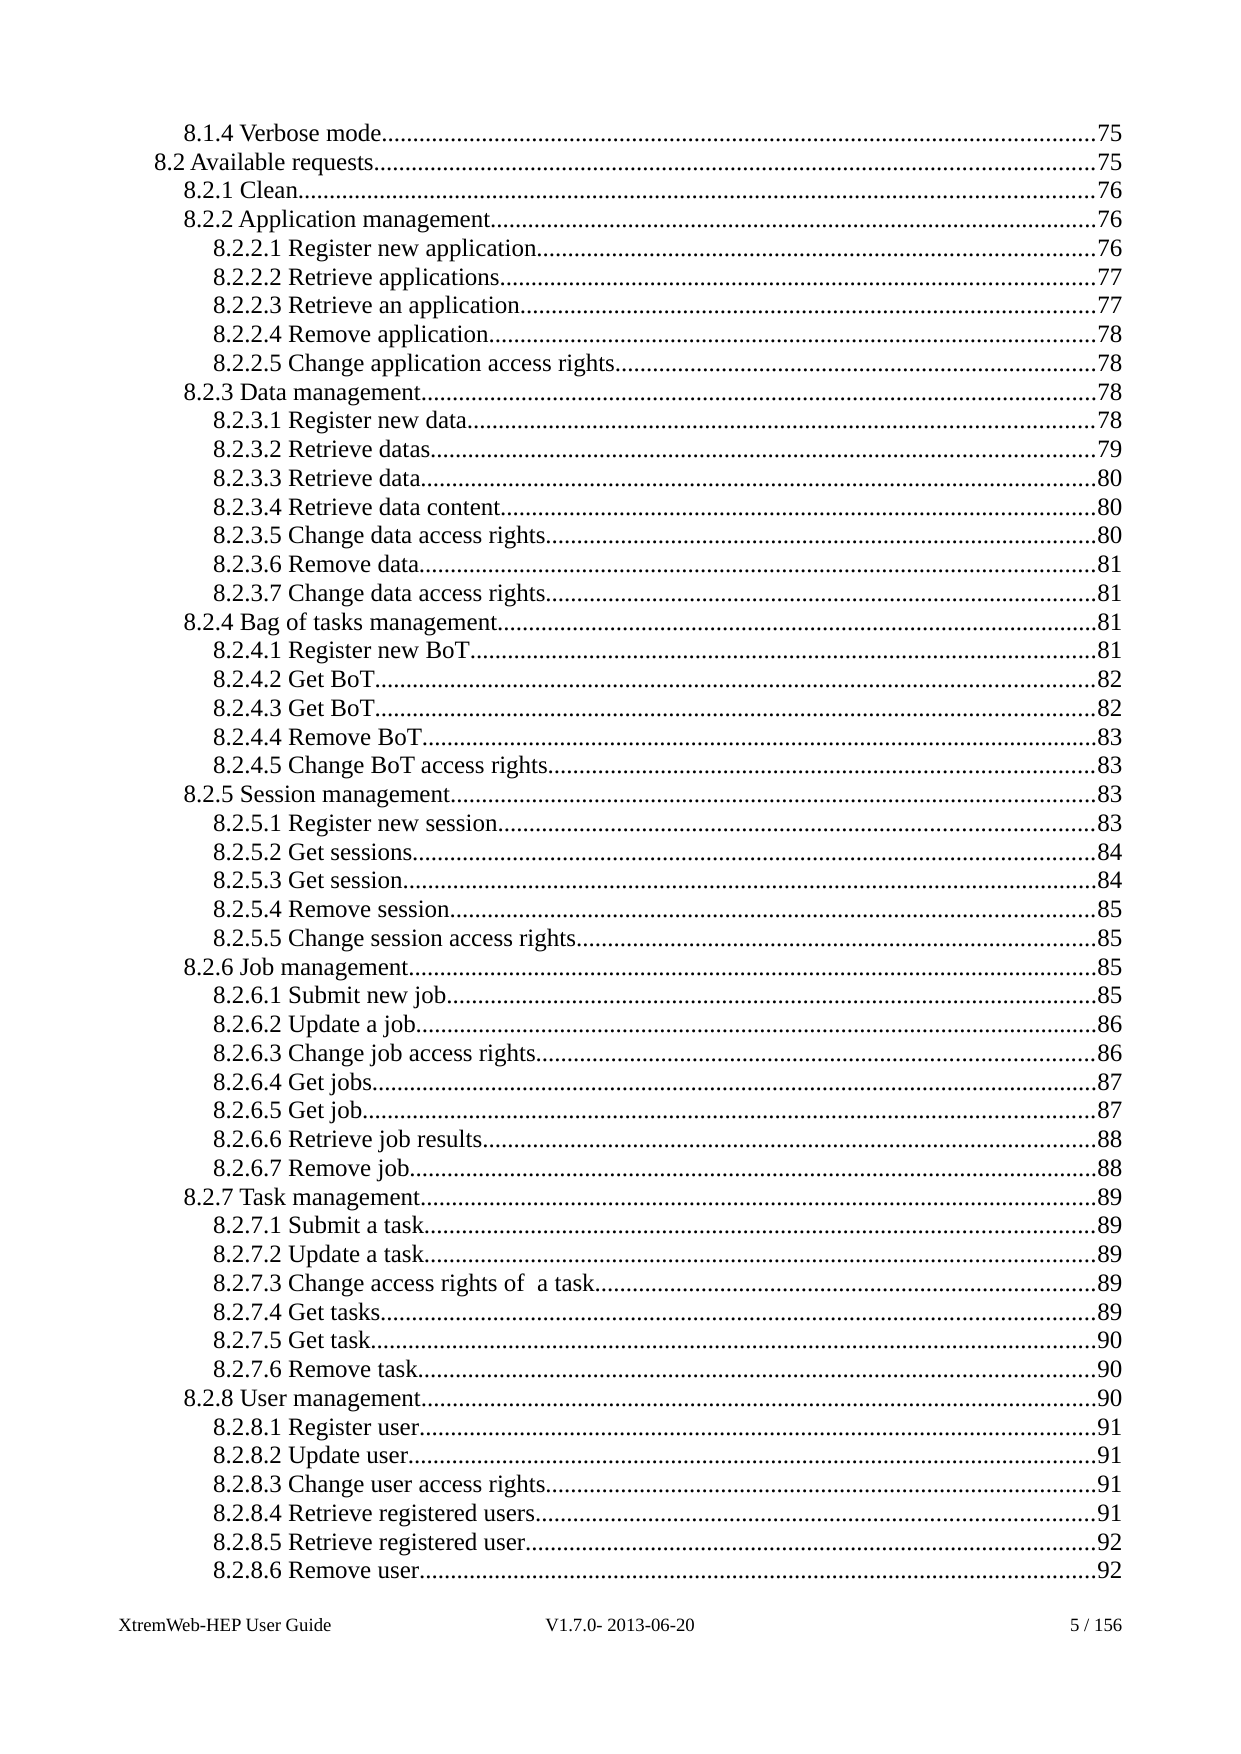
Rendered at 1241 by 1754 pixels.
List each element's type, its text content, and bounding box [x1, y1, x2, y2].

text 8.2.5.3 Get session 84 [207, 866, 1122, 894]
text 8.2.7.2 Update a task 89 [207, 1239, 1122, 1268]
text 8.2.6.7 Remove job 88 [207, 1153, 1122, 1182]
text 8.2.8.4 Retrieve registered users 91 [207, 1498, 1122, 1527]
text 8.2.8.6 Remove user 92 [207, 1556, 1122, 1584]
text 8.2.3.5 Change data access rights 80 [207, 521, 1122, 549]
text 8.2.5 Session management 83 [177, 779, 1122, 808]
text 8.2.4.3 Get BoT 82 [207, 693, 1122, 722]
text 8.2.6.4 Get jobs 87 [207, 1067, 1122, 1096]
text 8.2.7.4 Get tasks 89 [207, 1297, 1122, 1326]
text 8.2.8.2 Update user 91 [207, 1441, 1122, 1469]
text 8.2.3 Data management 78 [177, 377, 1122, 406]
text 8.2.4.1 Register new BoT 81 [207, 636, 1122, 664]
text 8.2.6.5 Get job 87 [207, 1096, 1122, 1124]
text 8.2.6.1 Submit new job 85 [207, 981, 1122, 1009]
text 8.2.4 Bag of tasks management 81 [177, 607, 1122, 636]
text 8.2.2.3 Retrieve an application 77 [207, 291, 1122, 319]
text 8.2.6 Job management 85 [177, 952, 1122, 981]
text 8.2.5.1 Register new session 83 [207, 808, 1122, 837]
text 8.2.3.6 Remove data 81 [207, 549, 1122, 578]
text 8.2.5.5 Change session access rights 85 [207, 923, 1122, 952]
text 8.2.2 Application management 76 [177, 204, 1122, 233]
text 8.2.5.4 Remove session 85 [207, 894, 1122, 923]
text 8.2.7.5 Get task 90 [207, 1326, 1122, 1354]
text 8.2.1 Clean 76 [177, 176, 1122, 204]
text 8.2.4.4 Remove BoT 83 [207, 722, 1122, 751]
text 8.2.7.1 Submit a task 89 [207, 1211, 1122, 1239]
text 8.2.3.3 Retrieve data 80 [207, 463, 1122, 492]
text 8.2.3.1 Register new data 78 [207, 406, 1122, 434]
text 8.2.6.6 Retrieve job results 88 [207, 1124, 1122, 1153]
text 8.2.8.3 Change user access rights 91 [207, 1469, 1122, 1498]
text 8.2.6.3 Change job access rights 86 [207, 1038, 1122, 1067]
text 8.2.4.5 Change BoT access rights 83 [207, 751, 1122, 779]
text 8.2.7.3 Change access rights of a task 89 [207, 1268, 1122, 1297]
text 8.2.2.5 Change application access rights 78 [207, 348, 1122, 377]
text 8.2.7.6 Remove task 90 [207, 1354, 1122, 1383]
text 8.2.5.2 Get sessions 84 [207, 837, 1122, 866]
text 8.2.2.1 Register new application 76 [207, 233, 1122, 262]
text 8.2.2.2 Retrieve applications 77 [207, 262, 1122, 291]
text 8.2.3.2 Retrieve datas 79 [207, 434, 1122, 463]
text 8.2.3.4 Retrieve data content 80 [207, 492, 1122, 521]
text 8.2.2.4 Remove application 78 [207, 319, 1122, 348]
text 8.2.3.7 Change data access rights 81 [207, 578, 1122, 607]
text 8.2.8.5 Retrieve registered user 92 [207, 1527, 1122, 1556]
text 8.2 Available requests 75 [148, 147, 1122, 176]
text 8.2.6.2 Update a job 86 [207, 1009, 1122, 1038]
text 8.2.8 User management 90 [177, 1383, 1122, 1412]
text 8.2.8.1 Register user 91 [207, 1412, 1122, 1441]
text 8.1.4 Verbose mode 75 [177, 118, 1122, 147]
text 8.2.7 Task management 89 [177, 1182, 1122, 1211]
text 8.2.4.2 Get BoT 82 [207, 664, 1122, 693]
